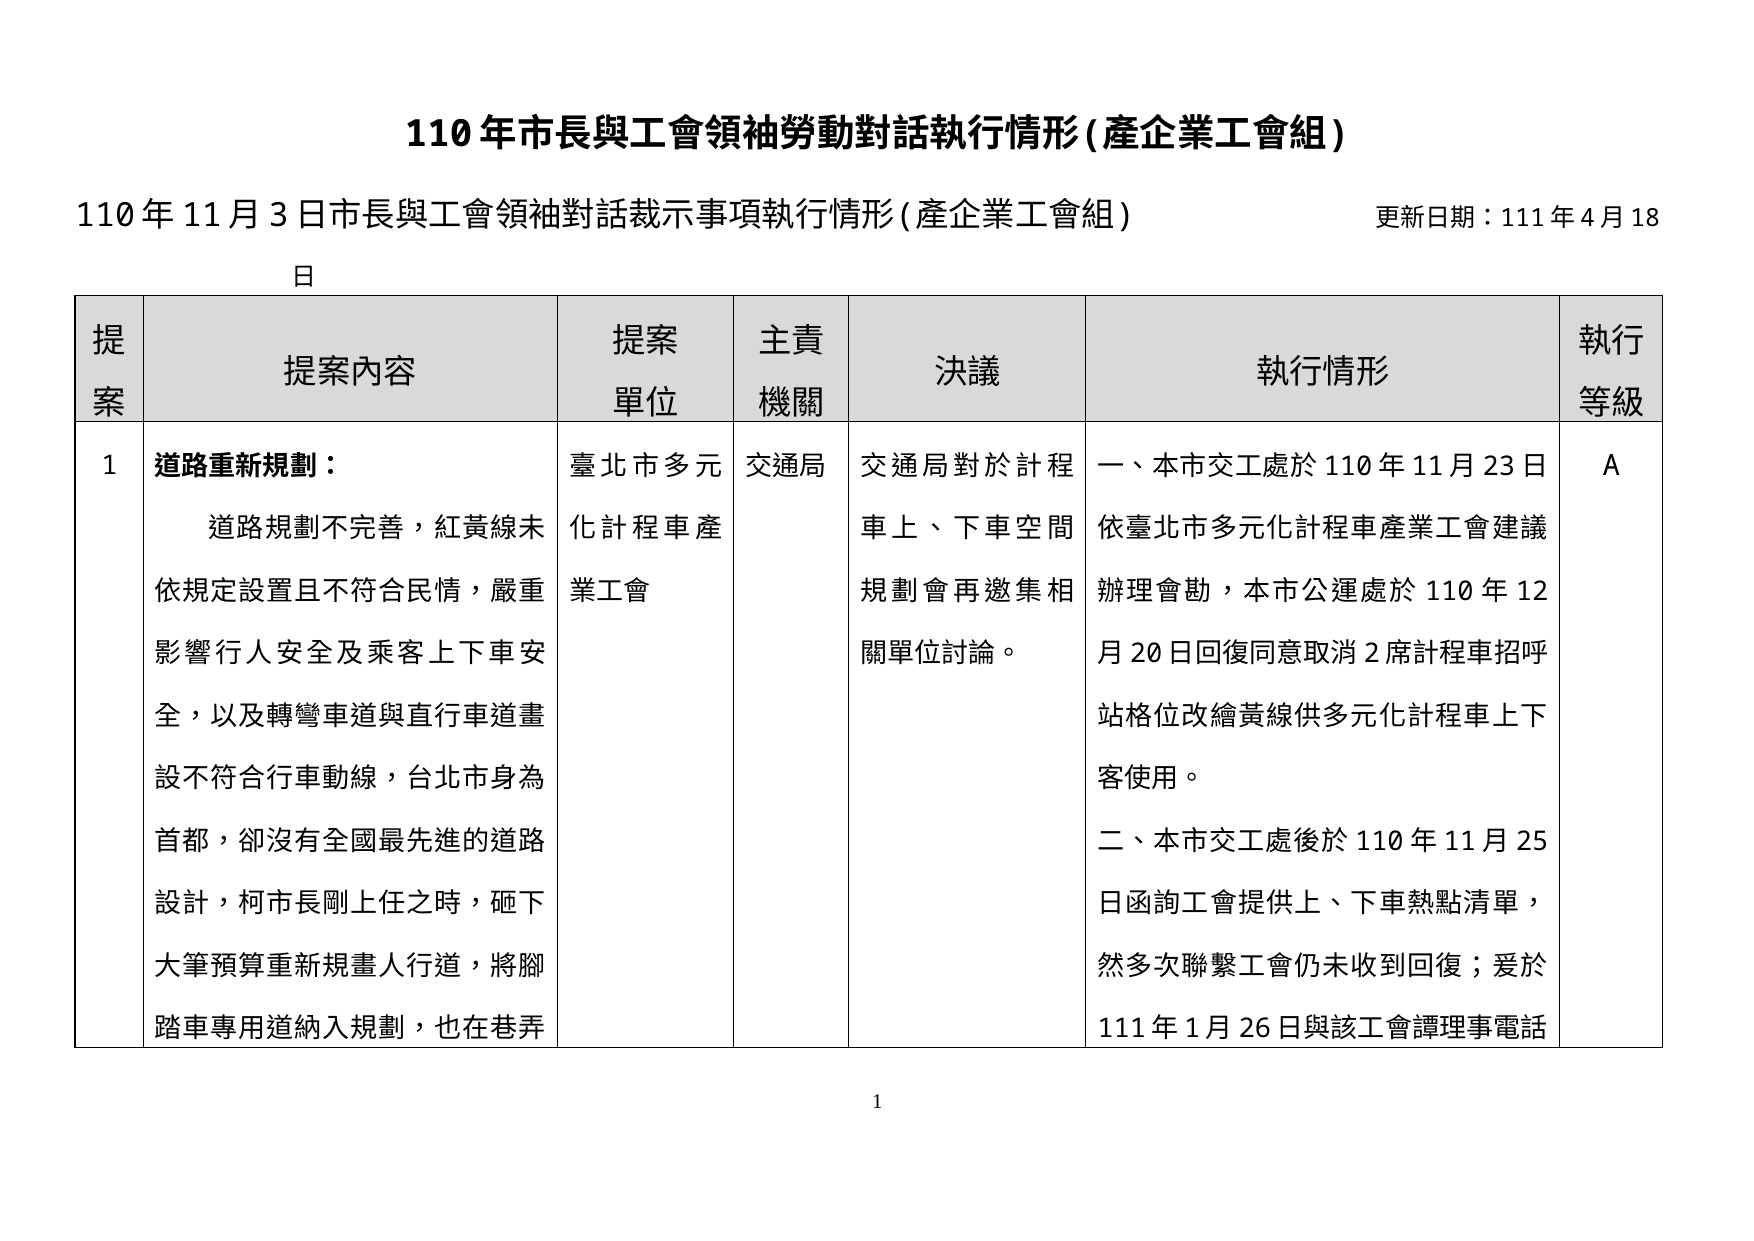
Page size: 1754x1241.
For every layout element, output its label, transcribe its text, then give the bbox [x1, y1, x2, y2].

table_cell A [1560, 422, 1662, 1047]
table_header 決議 [849, 296, 1085, 421]
text 110年11月3日市長與工會領袖對話裁示事項執行情形(產企業工會組) 更新日期：111年4月18日 [75, 170, 1679, 295]
table_header 執行等級 [1560, 296, 1662, 421]
table_cell 道路重新規劃： 道路規劃不完善，紅黃線未依規定設置且不符合民情，嚴重影響行人安全及乘客上下車安全，以及轉彎車道與直行車道畫設不符合行車動線，台北市身為首都，卻沒有全國最先進的道路設計，柯市長剛上任之時，砸下大筆預算重新規畫人行道，將腳踏車專用道納入規劃，也在巷弄 [144, 422, 557, 1047]
table_header 提案 [76, 296, 143, 421]
table_cell 臺北市多元化計程車產業工會 [558, 422, 733, 1047]
table_cell 1 [76, 422, 143, 1047]
table_cell 交通局對於計程車上、下車空間規劃會再邀集相關單位討論。 [849, 422, 1085, 1047]
table_header 提案內容 [144, 296, 557, 421]
text 110年市長與工會領袖勞動對話執行情形(產企業工會組) [75, 89, 1679, 151]
table_header 主責 機關 [734, 296, 848, 421]
table_cell 一、本市交工處於110年11月23日依臺北市多元化計程車產業工會建議辦理會勘，本市公運處於110年12月20日回復同意取消2席計程車招呼站格位改繪黃線供多元化計程車上下客使用。 二、本市交工處後於110年11月25日函詢工會提供上、下車熱點清單，然多次聯繫工會仍未收到回復；爰於111年1月26日與該工會譚理事電話 [1086, 422, 1559, 1047]
table_cell 交通局 [734, 422, 848, 1047]
table_header 執行情形 [1086, 296, 1559, 421]
table_header 提案 單位 [558, 296, 733, 421]
